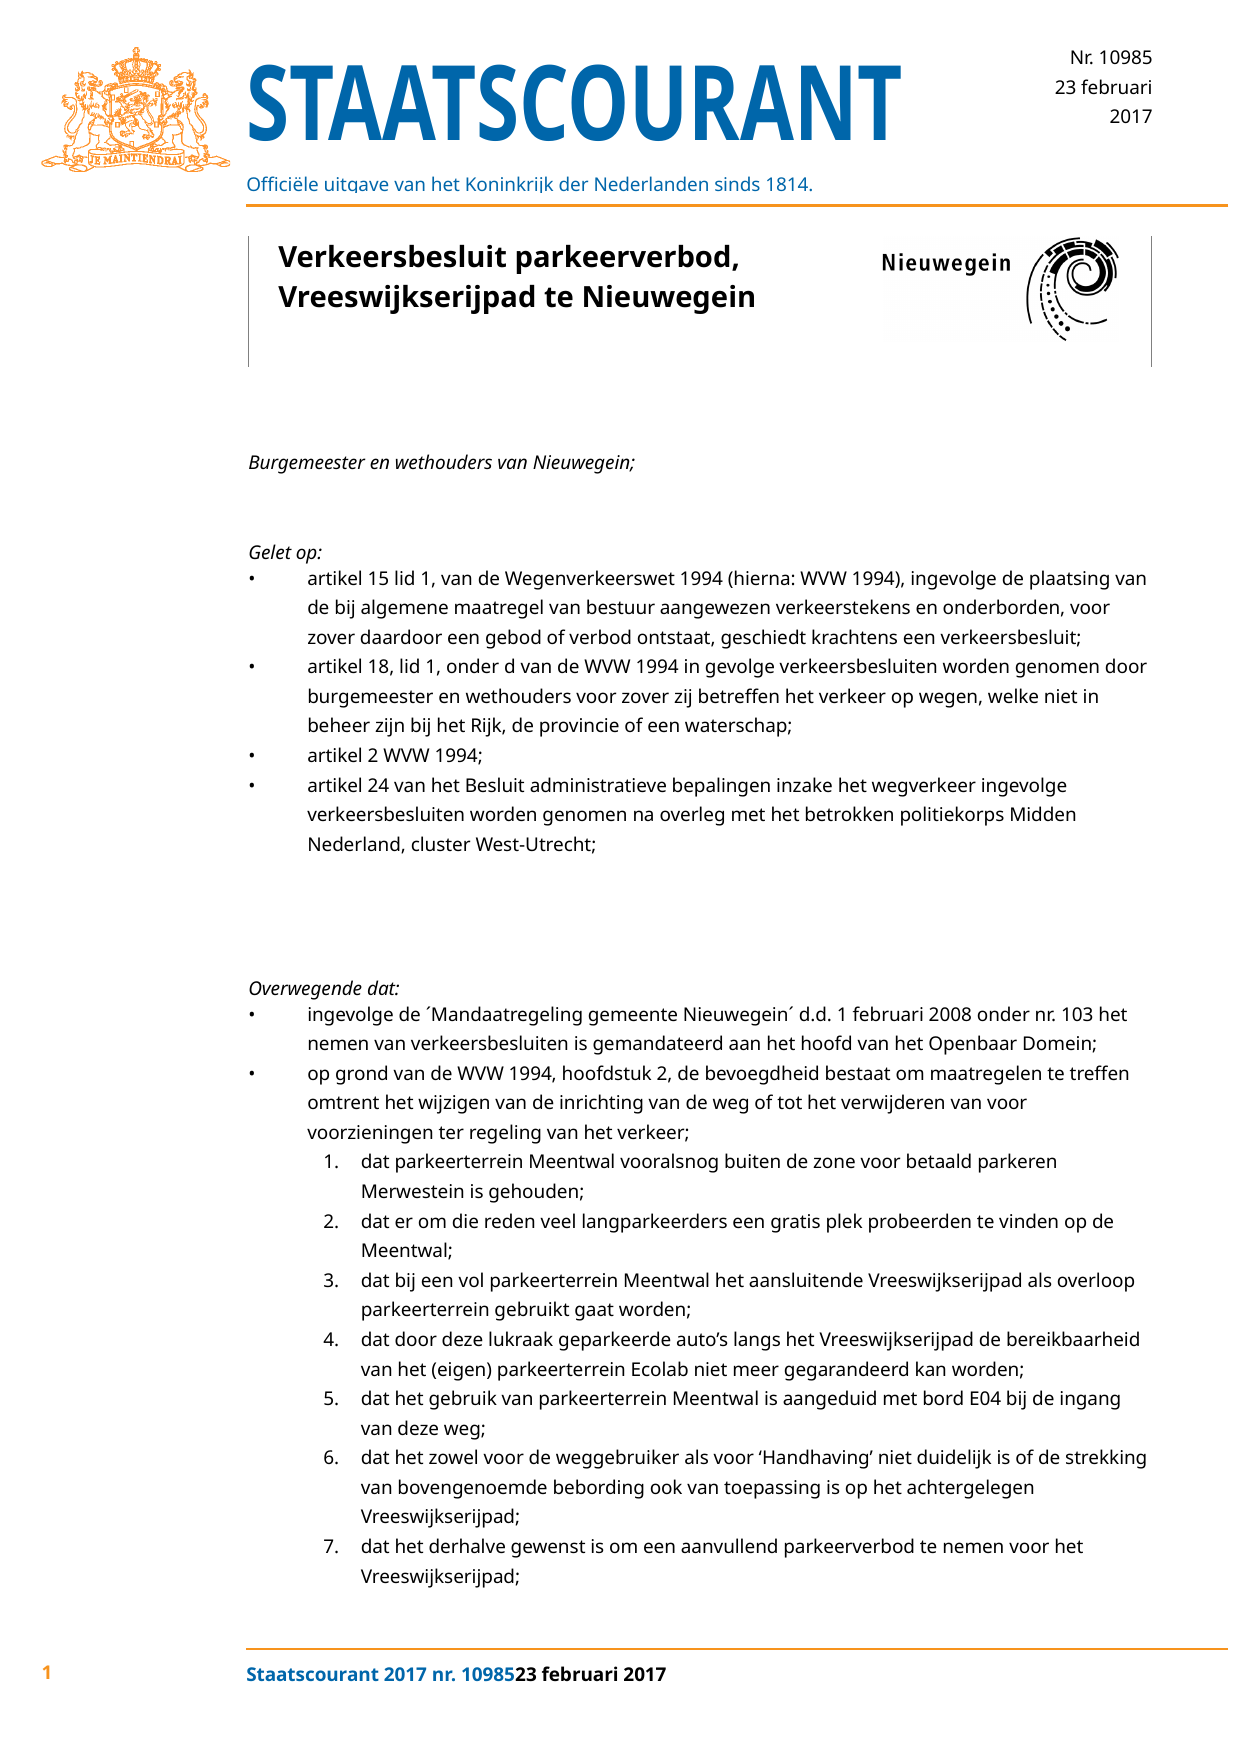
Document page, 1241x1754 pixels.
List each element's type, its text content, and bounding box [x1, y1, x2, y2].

list artikel 2 WVW 1994; [248, 742, 1152, 768]
table_header [850, 236, 1151, 367]
list ingevolge de ´Mandaatregeling gemeente Nieuwegein´ d.d. 1 februari 2008 onder nr. 103 het nemen van verkeersbesluiten is gemandateerd aan het hoofd van het Openbaar Domein; [248, 1001, 1152, 1056]
picture [882, 236, 1119, 342]
list dat het zowel voor de weggebruiker als voor ‘Handhaving’ niet duidelijk is of de strekking van bovengenoemde bebording ook van toepassing is op het achtergelegen Vreeswijkserijpad; [323, 1444, 1152, 1529]
list artikel 24 van het Besluit administratieve bepalingen inzake het wegverkeer ingevolge verkeersbesluiten worden genomen na overleg met het betrokken politiekorps Midden Nederland, cluster West-Utrecht; [248, 772, 1152, 857]
list dat parkeerterrein Meentwal vooralsnog buiten de zone voor betaald parkeren Merwestein is gehouden; [323, 1149, 1152, 1204]
list dat door deze lukraak geparkeerde auto’s langs het Vreeswijkserijpad de bereikbaarheid van het (eigen) parkeerterrein Ecolab niet meer gegarandeerd kan worden; [323, 1326, 1152, 1381]
list dat het derhalve gewenst is om een aanvullend parkeerverbod te nemen voor het Vreeswijkserijpad; [323, 1533, 1152, 1588]
text Gelet op: [248, 539, 1152, 565]
list artikel 18, lid 1, onder d van de WVW 1994 in gevolge verkeersbesluiten worden genomen door burgemeester en wethouders voor zover zij betreffen het verkeer op wegen, welke niet in beheer zijn bij het Rijk, de provincie of een waterschap; [248, 653, 1152, 738]
list artikel 15 lid 1, van de Wegenverkeerswet 1994 (hierna: WVW 1994), ingevolge de plaatsing van de bij algemene maatregel van bestuur aangewezen verkeerstekens en onderborden, voor zover daardoor een gebod of verbod ontstaat, geschiedt krachtens een verkeersbesluit; [248, 565, 1152, 650]
table_header Verkeersbesluit parkeerverbod, Vreeswijkserijpad te Nieuwegein [249, 236, 850, 367]
text Burgemeester en wethouders van Nieuwegein; [248, 449, 1152, 475]
list op grond van de WVW 1994, hoofdstuk 2, de bevoegdheid bestaat om maatregelen te treffen omtrent het wijzigen van de inrichting van de weg of tot het verwijderen van voor voorzieningen ter regeling van het verkeer; [248, 1060, 1152, 1145]
list dat het gebruik van parkeerterrein Meentwal is aangeduid met bord E04 bij de ingang van deze weg; [323, 1385, 1152, 1441]
picture [41, 47, 231, 172]
text Overwegende dat: [248, 975, 1152, 1001]
list dat er om die reden veel langparkeerders een gratis plek probeerden te vinden op de Meentwal; [323, 1208, 1152, 1263]
list dat bij een vol parkeerterrein Meentwal het aansluitende Vreeswijkserijpad als overloop parkeerterrein gebruikt gaat worden; [323, 1267, 1152, 1322]
